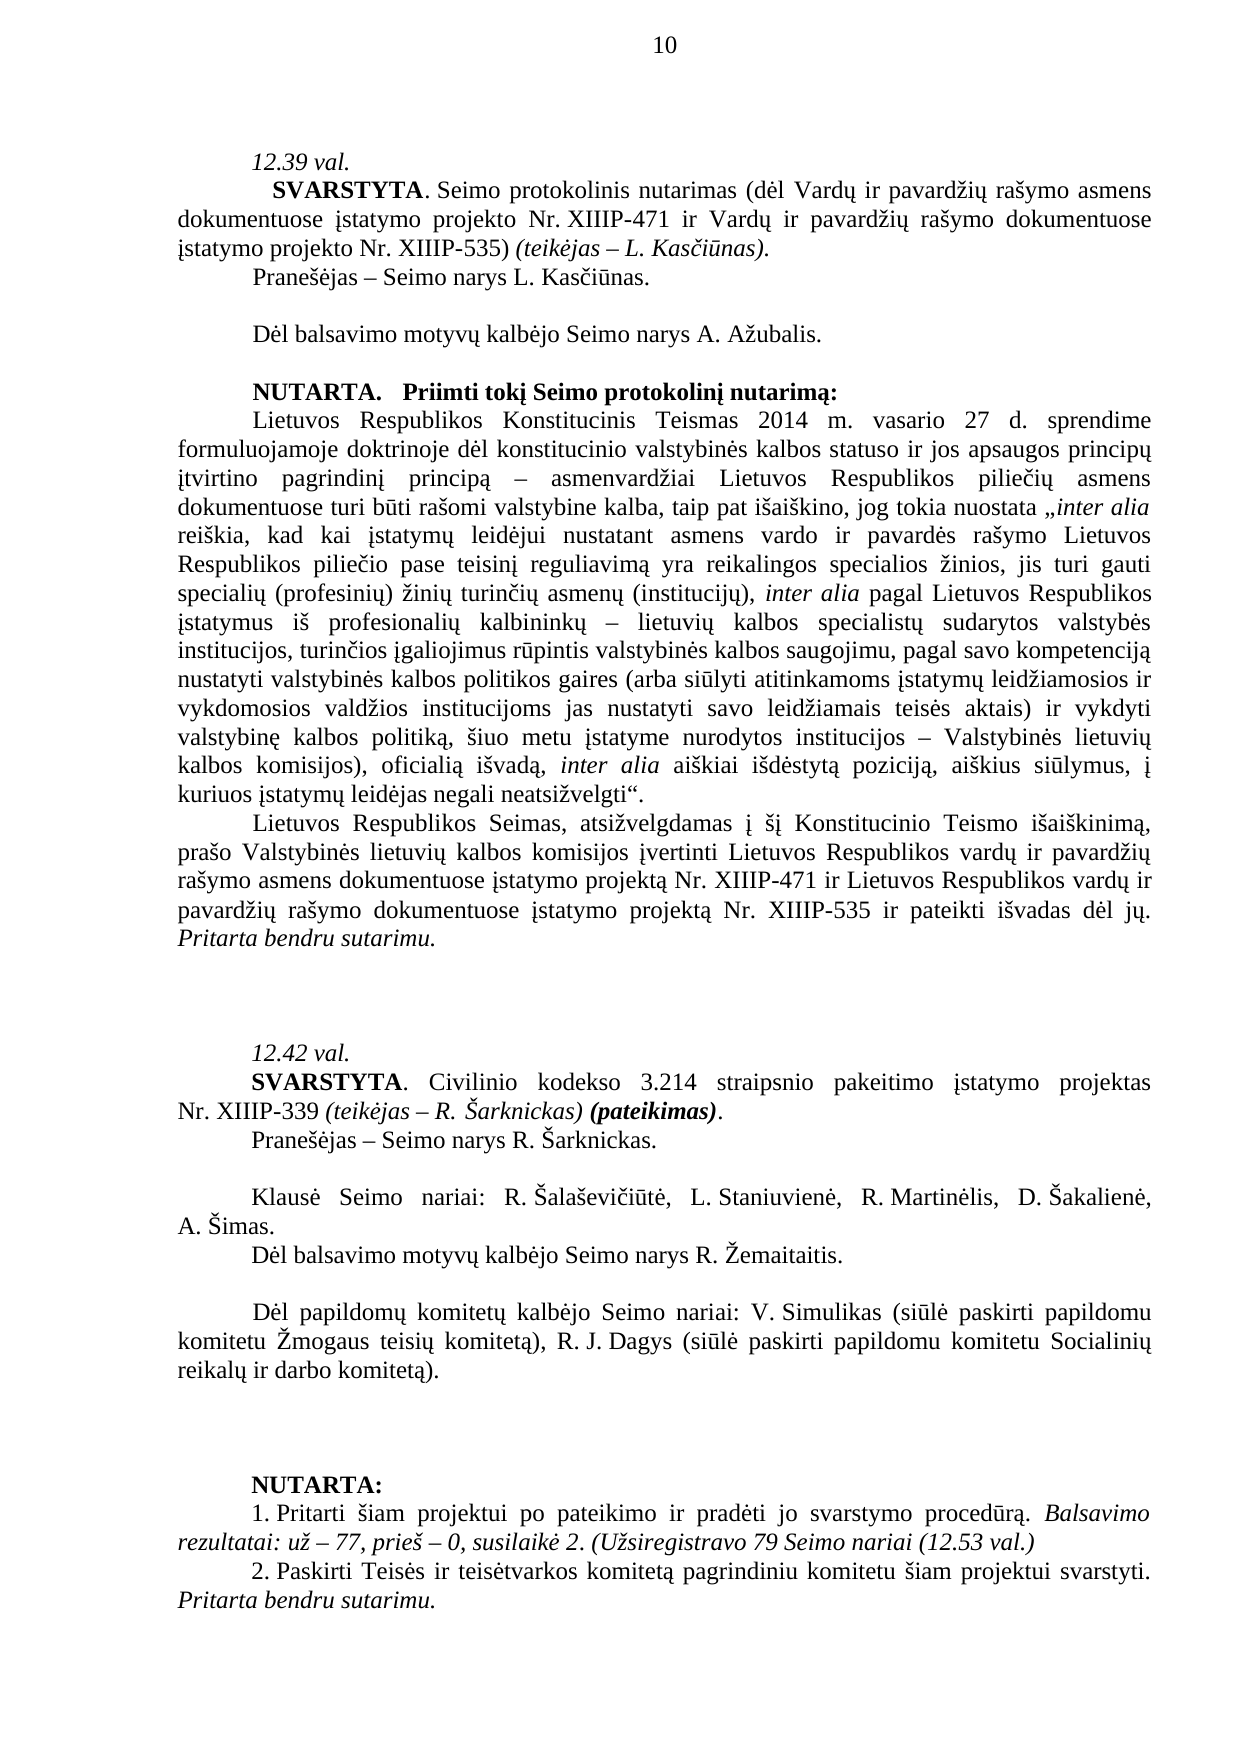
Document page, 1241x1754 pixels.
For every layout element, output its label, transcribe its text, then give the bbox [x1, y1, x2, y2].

text Lietuvos Respublikos Seimas, atsižvelgdamas į šį Konstitucinio Teismo išaiškinimą, prašo Valstybinės lietuvių kalbos komisijos įvertinti Lietuvos Respublikos vardų ir pavardžių rašymo asmens dokumentuose įstatymo projektą Nr. XIIIP-471 ir Lietuvos Respublikos vardų ir pavardžių rašymo dokumentuose įstatymo projektą Nr. XIIIP-535 ir pateikti išvadas dėl jų. Pritarta bendru sutarimu. [177, 808, 1152, 952]
text SVARSTYTA. Seimo protokolinis nutarimas (dėl Vardų ir pavardžių rašymo asmens dokumentuose įstatymo projekto Nr. XIIIP-471 ir Vardų ir pavardžių rašymo dokumentuose įstatymo projekto Nr. XIIIP-535) (teikėjas – L. Kasčiūnas). [177, 176, 1152, 262]
text 2. Paskirti Teisės ir teisėtvarkos komitetą pagrindiniu komitetu šiam projektui svarstyti. Pritarta bendru sutarimu. [177, 1556, 1152, 1613]
text Dėl balsavimo motyvų kalbėjo Seimo narys R. Žemaitaitis. [177, 1240, 1152, 1268]
text Pranešėjas – Seimo narys R. Šarknickas. [177, 1125, 1152, 1153]
text Pranešėjas – Seimo narys L. Kasčiūnas. [177, 262, 1152, 291]
text Dėl papildomų komitetų kalbėjo Seimo nariai: V. Simulikas (siūlė paskirti papildomu komitetu Žmogaus teisių komitetą), R. J. Dagys (siūlė paskirti papildomu komitetu Socialinių reikalų ir darbo komitetą). [177, 1297, 1152, 1383]
text Dėl balsavimo motyvų kalbėjo Seimo narys A. Ažubalis. [177, 319, 1152, 348]
text 12.42 val. [177, 1038, 1152, 1067]
text NUTARTA: [177, 1470, 1152, 1498]
text 12.39 val. [177, 147, 1152, 176]
text Klausė Seimo nariai: R. Šalaševičiūtė, L. Staniuvienė, R. Martinėlis, D. Šakalienė, A. Šimas. [177, 1182, 1152, 1240]
text 1. Pritarti šiam projektui po pateikimo ir pradėti jo svarstymo procedūrą. Balsavimo rezultatai: už – 77, prieš – 0, susilaikė 2. (Užsiregistravo 79 Seimo nariai (12.53 val.) [177, 1498, 1152, 1556]
text NUTARTA. Priimti tokį Seimo protokolinį nutarimą: [177, 377, 1152, 406]
text SVARSTYTA. Civilinio kodekso 3.214 straipsnio pakeitimo įstatymo projektas Nr. XIIIP-339 (teikėjas – R. Šarknickas) (pateikimas). [177, 1067, 1152, 1125]
text Lietuvos Respublikos Konstitucinis Teismas 2014 m. vasario 27 d. sprendime formuluojamoje doktrinoje dėl konstitucinio valstybinės kalbos statuso ir jos apsaugos principų įtvirtino pagrindinį principą – asmenvardžiai Lietuvos Respublikos piliečių asmens dokumentuose turi būti rašomi valstybine kalba, taip pat išaiškino, jog tokia nuostata „inter alia reiškia, kad kai įstatymų leidėjui nustatant asmens vardo ir pavardės rašymo Lietuvos Respublikos piliečio pase teisinį reguliavimą yra reikalingos specialios žinios, jis turi gauti specialių (profesinių) žinių turinčių asmenų (institucijų), inter alia pagal Lietuvos Respublikos įstatymus iš profesionalių kalbininkų – lietuvių kalbos specialistų sudarytos valstybės institucijos, turinčios įgaliojimus rūpintis valstybinės kalbos saugojimu, pagal savo kompetenciją nustatyti valstybinės kalbos politikos gaires (arba siūlyti atitinkamoms įstatymų leidžiamosios ir vykdomosios valdžios institucijoms jas nustatyti savo leidžiamais teisės aktais) ir vykdyti valstybinę kalbos politiką, šiuo metu įstatyme nurodytos institucijos – Valstybinės lietuvių kalbos komisijos), oficialią išvadą, inter alia aiškiai išdėstytą poziciją, aiškius siūlymus, į kuriuos įstatymų leidėjas negali neatsižvelgti“. [177, 406, 1152, 808]
